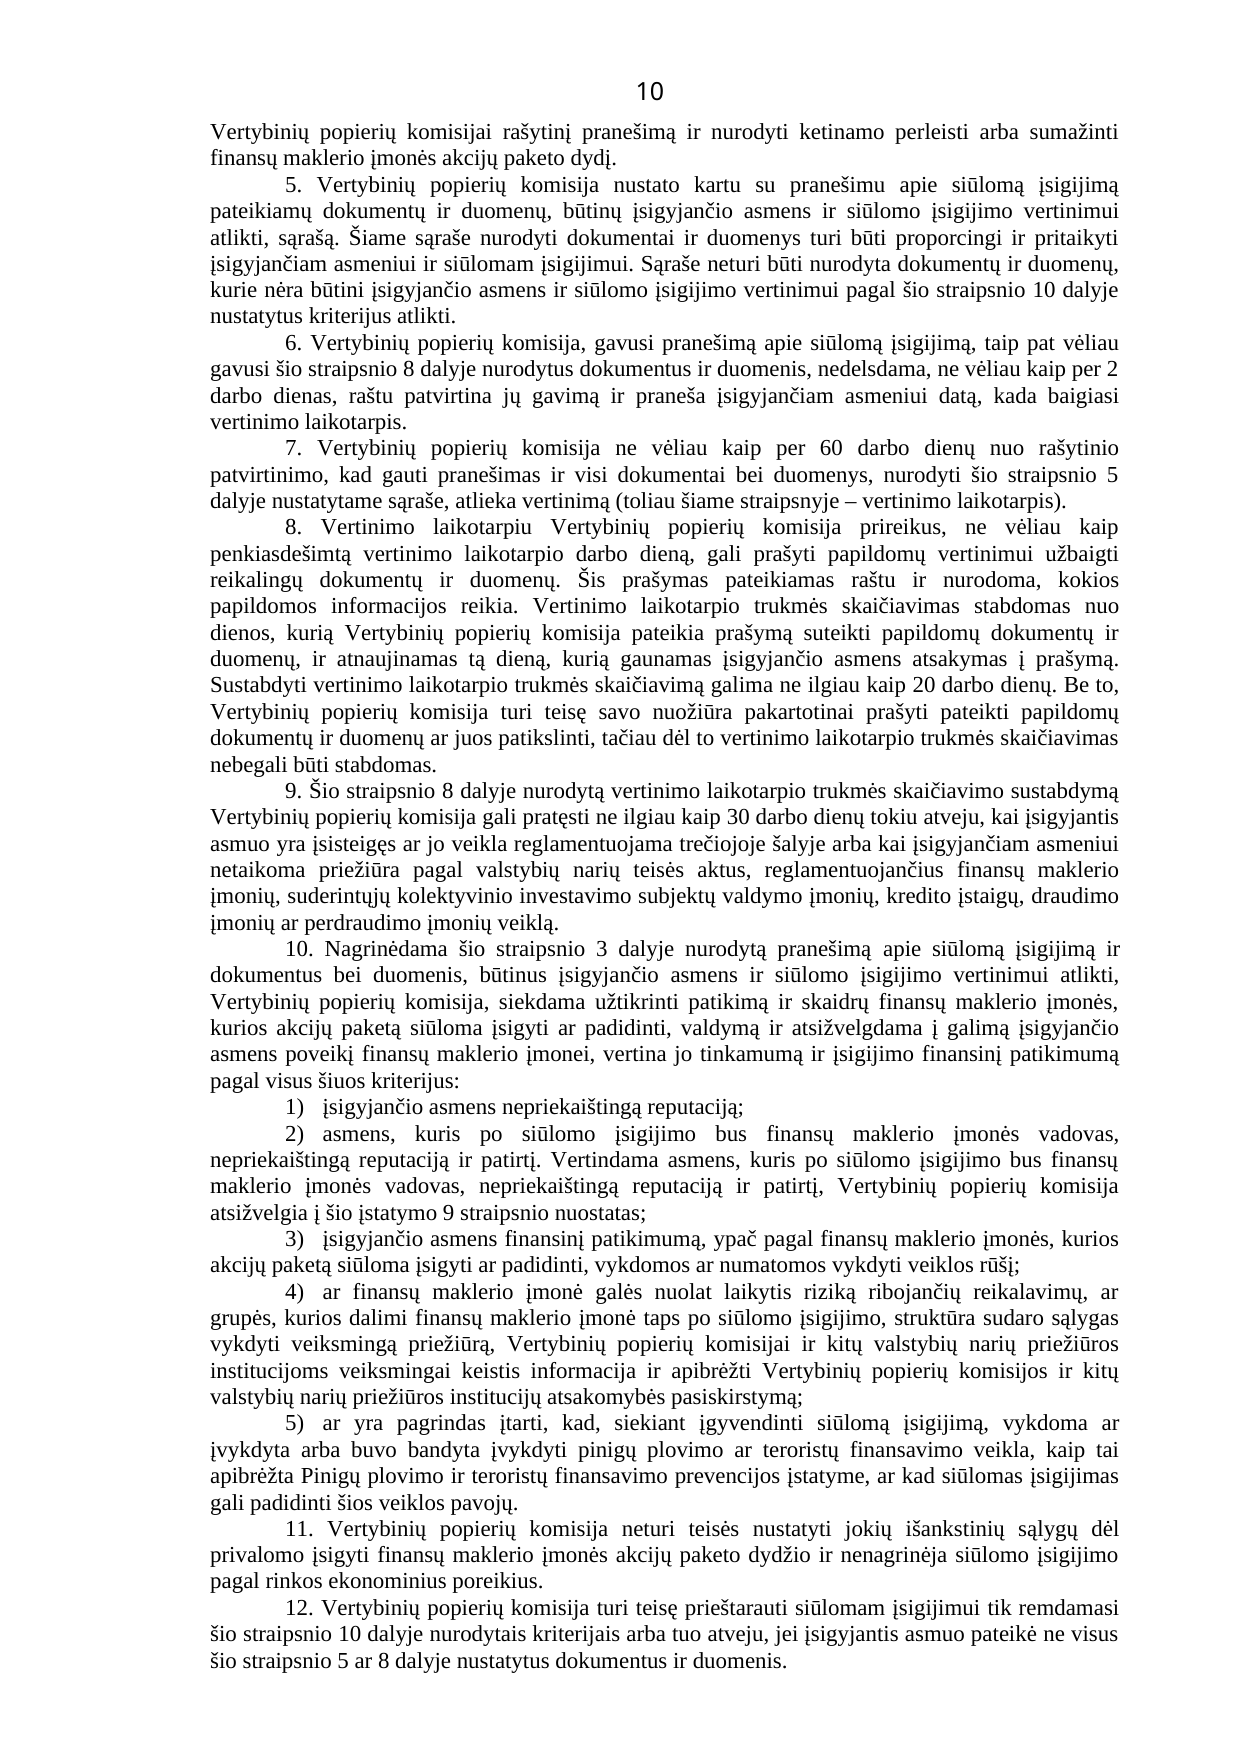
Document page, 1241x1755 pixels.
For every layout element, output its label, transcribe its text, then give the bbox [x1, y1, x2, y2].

text 12. Vertybinių popierių komisija turi teisę prieštarauti siūlomam įsigijimui tik remdamasi šio straipsnio 10 dalyje nurodytais kriterijais arba tuo atveju, jei įsigyjantis asmuo pateikė ne visus šio straipsnio 5 ar 8 dalyje nustatytus dokumentus ir duomenis. [210, 1594, 1120, 1673]
list ar finansų maklerio įmonė galės nuolat laikytis riziką ribojančių reikalavimų, ar grupės, kurios dalimi finansų maklerio įmonė taps po siūlomo įsigijimo, struktūra sudaro sąlygas vykdyti veiksmingą priežiūrą, Vertybinių popierių komisijai ir kitų valstybių narių priežiūros institucijoms veiksmingai keistis informacija ir apibrėžti Vertybinių popierių komisijos ir kitų valstybių narių priežiūros institucijų atsakomybės pasiskirstymą; [210, 1278, 1120, 1409]
text Vertybinių popierių komisijai rašytinį pranešimą ir nurodyti ketinamo perleisti arba sumažinti finansų maklerio įmonės akcijų paketo dydį. [210, 118, 1120, 171]
list įsigyjančio asmens finansinį patikimumą, ypač pagal finansų maklerio įmonės, kurios akcijų paketą siūloma įsigyti ar padidinti, vykdomos ar numatomos vykdyti veiklos rūšį; [210, 1225, 1120, 1278]
list asmens, kuris po siūlomo įsigijimo bus finansų maklerio įmonės vadovas, nepriekaištingą reputaciją ir patirtį. Vertindama asmens, kuris po siūlomo įsigijimo bus finansų maklerio įmonės vadovas, nepriekaištingą reputaciją ir patirtį, Vertybinių popierių komisija atsižvelgia į šio įstatymo 9 straipsnio nuostatas; [210, 1119, 1120, 1225]
list įsigyjančio asmens nepriekaištingą reputaciją; [210, 1093, 1120, 1119]
text 8. Vertinimo laikotarpiu Vertybinių popierių komisija prireikus, ne vėliau kaip penkiasdešimtą vertinimo laikotarpio darbo dieną, gali prašyti papildomų vertinimui užbaigti reikalingų dokumentų ir duomenų. Šis prašymas pateikiamas raštu ir nurodoma, kokios papildomos informacijos reikia. Vertinimo laikotarpio trukmės skaičiavimas stabdomas nuo dienos, kurią Vertybinių popierių komisija pateikia prašymą suteikti papildomų dokumentų ir duomenų, ir atnaujinamas tą dieną, kurią gaunamas įsigyjančio asmens atsakymas į prašymą. Sustabdyti vertinimo laikotarpio trukmės skaičiavimą galima ne ilgiau kaip 20 darbo dienų. Be to, Vertybinių popierių komisija turi teisę savo nuožiūra pakartotinai prašyti pateikti papildomų dokumentų ir duomenų ar juos patikslinti, tačiau dėl to vertinimo laikotarpio trukmės skaičiavimas nebegali būti stabdomas. [210, 513, 1120, 777]
text 10. Nagrinėdama šio straipsnio 3 dalyje nurodytą pranešimą apie siūlomą įsigijimą ir dokumentus bei duomenis, būtinus įsigyjančio asmens ir siūlomo įsigijimo vertinimui atlikti, Vertybinių popierių komisija, siekdama užtikrinti patikimą ir skaidrų finansų maklerio įmonės, kurios akcijų paketą siūloma įsigyti ar padidinti, valdymą ir atsižvelgdama į galimą įsigyjančio asmens poveikį finansų maklerio įmonei, vertina jo tinkamumą ir įsigijimo finansinį patikimumą pagal visus šiuos kriterijus: [210, 935, 1120, 1093]
text 11. Vertybinių popierių komisija neturi teisės nustatyti jokių išankstinių sąlygų dėl privalomo įsigyti finansų maklerio įmonės akcijų paketo dydžio ir nenagrinėja siūlomo įsigijimo pagal rinkos ekonominius poreikius. [210, 1515, 1120, 1594]
list ar yra pagrindas įtarti, kad, siekiant įgyvendinti siūlomą įsigijimą, vykdoma ar įvykdyta arba buvo bandyta įvykdyti pinigų plovimo ar teroristų finansavimo veikla, kaip tai apibrėžta Pinigų plovimo ir teroristų finansavimo prevencijos įstatyme, ar kad siūlomas įsigijimas gali padidinti šios veiklos pavojų. [210, 1409, 1120, 1515]
text 9. Šio straipsnio 8 dalyje nurodytą vertinimo laikotarpio trukmės skaičiavimo sustabdymą Vertybinių popierių komisija gali pratęsti ne ilgiau kaip 30 darbo dienų tokiu atveju, kai įsigyjantis asmuo yra įsisteigęs ar jo veikla reglamentuojama trečiojoje šalyje arba kai įsigyjančiam asmeniui netaikoma priežiūra pagal valstybių narių teisės aktus, reglamentuojančius finansų maklerio įmonių, suderintųjų kolektyvinio investavimo subjektų valdymo įmonių, kredito įstaigų, draudimo įmonių ar perdraudimo įmonių veiklą. [210, 777, 1120, 935]
text 6. Vertybinių popierių komisija, gavusi pranešimą apie siūlomą įsigijimą, taip pat vėliau gavusi šio straipsnio 8 dalyje nurodytus dokumentus ir duomenis, nedelsdama, ne vėliau kaip per 2 darbo dienas, raštu patvirtina jų gavimą ir praneša įsigyjančiam asmeniui datą, kada baigiasi vertinimo laikotarpis. [210, 329, 1120, 434]
text 5. Vertybinių popierių komisija nustato kartu su pranešimu apie siūlomą įsigijimą pateikiamų dokumentų ir duomenų, būtinų įsigyjančio asmens ir siūlomo įsigijimo vertinimui atlikti, sąrašą. Šiame sąraše nurodyti dokumentai ir duomenys turi būti proporcingi ir pritaikyti įsigyjančiam asmeniui ir siūlomam įsigijimui. Sąraše neturi būti nurodyta dokumentų ir duomenų, kurie nėra būtini įsigyjančio asmens ir siūlomo įsigijimo vertinimui pagal šio straipsnio 10 dalyje nustatytus kriterijus atlikti. [210, 171, 1120, 329]
text 7. Vertybinių popierių komisija ne vėliau kaip per 60 darbo dienų nuo rašytinio patvirtinimo, kad gauti pranešimas ir visi dokumentai bei duomenys, nurodyti šio straipsnio 5 dalyje nustatytame sąraše, atlieka vertinimą (toliau šiame straipsnyje – vertinimo laikotarpis). [210, 434, 1120, 513]
